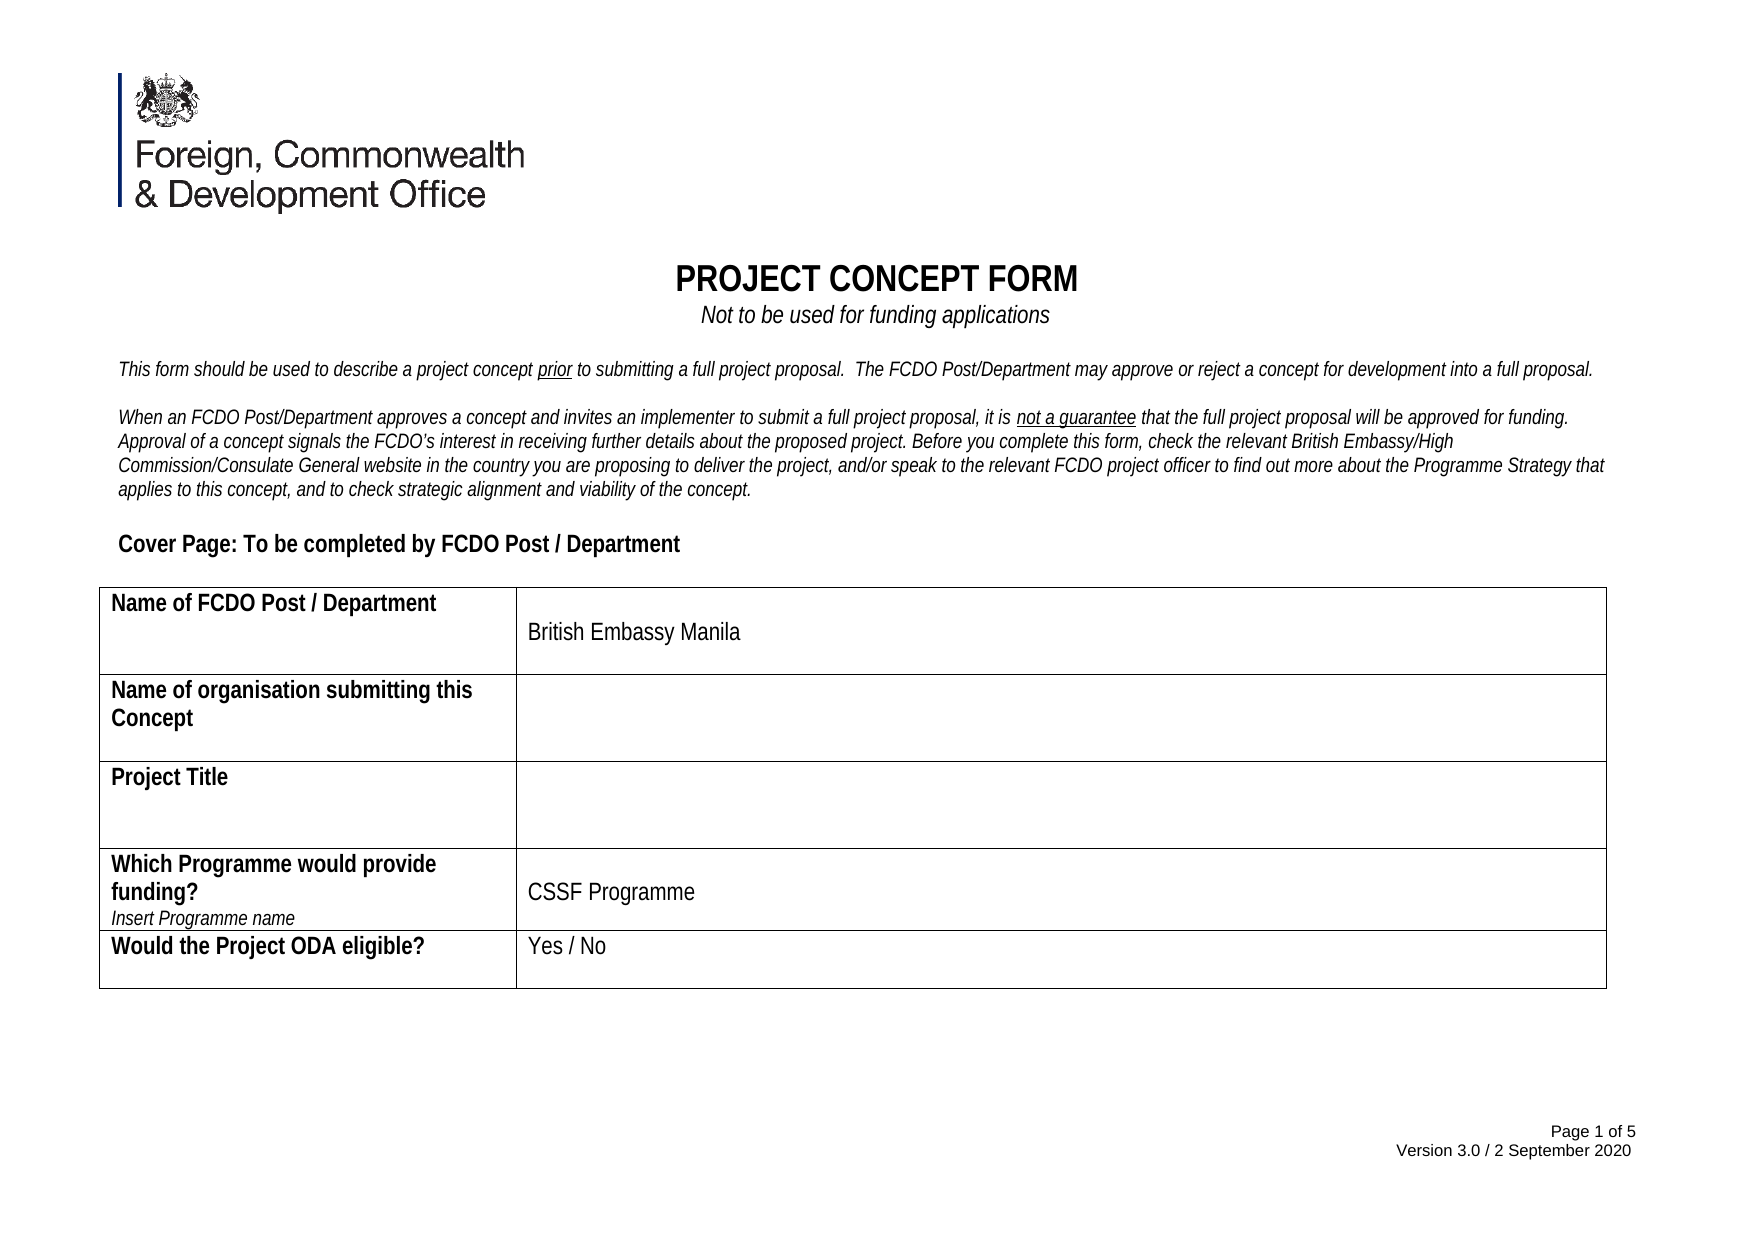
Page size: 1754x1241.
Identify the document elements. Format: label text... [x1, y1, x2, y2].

table_cell Would the Project ODA eligible? [100, 931, 516, 988]
table_cell Name of organisation submitting this Concept [100, 675, 516, 761]
table_cell Which Programme would provide funding? Insert Programme name [100, 849, 516, 930]
text This form should be used to describe a project concept prior to submitting a full project proposal. The FCDO Post/Department may approve or reject a concept for development into a full proposal. [118, 357, 1636, 381]
table_cell [517, 762, 1606, 848]
table_header British Embassy Manila [517, 588, 1606, 674]
text Not to be used for funding applications [118, 300, 1636, 328]
table_cell Yes / No [517, 931, 1606, 988]
table_cell Project Title [100, 762, 516, 848]
table_cell CSSF Programme [517, 849, 1606, 930]
table_cell [517, 675, 1606, 761]
text Cover Page: To be completed by FCDO Post / Department [118, 529, 1636, 558]
text When an FCDO Post/Department approves a concept and invites an implementer to submit a full project proposal, it is not a guarantee that the full project proposal will be approved for funding. Approval of a concept signals the FCDO’s interest in receiving further details about the proposed project. Before you complete this form, check the relevant British Embassy/High Commission/Consulate General website in the country you are proposing to deliver the project, and/or speak to the relevant FCDO project officer to find out more about the Programme Strategy that applies to this concept, and to check strategic alignment and viability of the concept. [118, 405, 1636, 501]
table_header Name of FCDO Post / Department [100, 588, 516, 674]
text PROJECT CONCEPT FORM [118, 257, 1636, 300]
